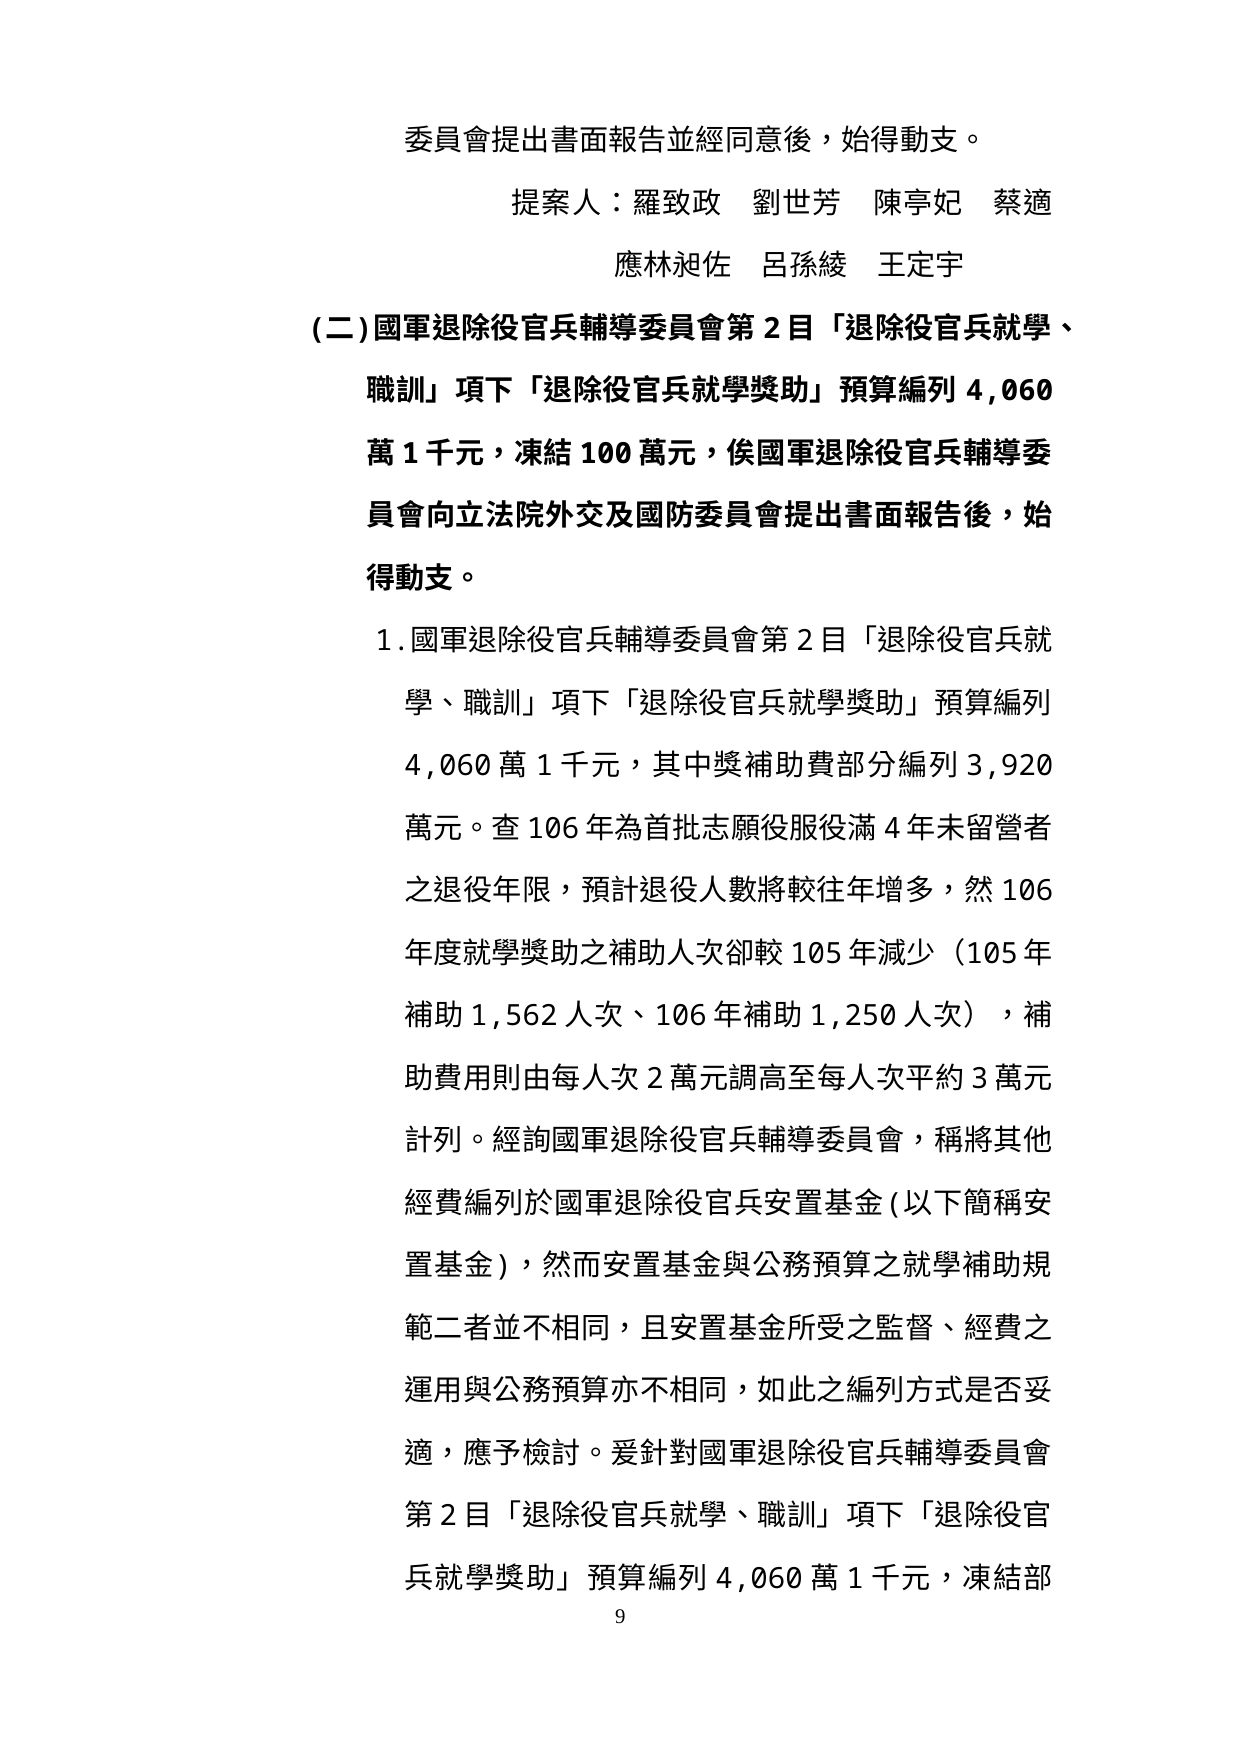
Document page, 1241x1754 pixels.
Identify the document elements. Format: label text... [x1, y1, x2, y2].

text 委員會提出書面報告並經同意後，始得動支。 [375, 96, 1053, 159]
text 提案人：羅致政 劉世芳 陳亭妃 蔡適應林昶佐 呂孫綾 王定宇 [512, 159, 1053, 284]
text (二)國軍退除役官兵輔導委員會第2目「退除役官兵就學、職訓」項下「退除役官兵就學獎助」預算編列4,060萬1千元，凍結100萬元，俟國軍退除役官兵輔導委員會向立法院外交及國防委員會提出書面報告後，始得動支。 [308, 284, 1053, 596]
text 1.國軍退除役官兵輔導委員會第2目「退除役官兵就學、職訓」項下「退除役官兵就學獎助」預算編列4,060萬1千元，其中獎補助費部分編列3,920萬元。查106年為首批志願役服役滿4年未留營者之退役年限，預計退役人數將較往年增多，然106年度就學獎助之補助人次卻較105年減少（105年補助1,562人次、106年補助1,250人次），補助費用則由每人次2萬元調高至每人次平約3萬元計列。經詢國軍退除役官兵輔導委員會，稱將其他經費編列於國軍退除役官兵安置基金(以下簡稱安置基金)，然而安置基金與公務預算之就學補助規範二者並不相同，且安置基金所受之監督、經費之運用與公務預算亦不相同，如此之編列方式是否妥適，應予檢討。爰針對國軍退除役官兵輔導委員會第2目「退除役官兵就學、職訓」項下「退除役官兵就學獎助」預算編列4,060萬1千元，凍結部 [375, 596, 1053, 1596]
